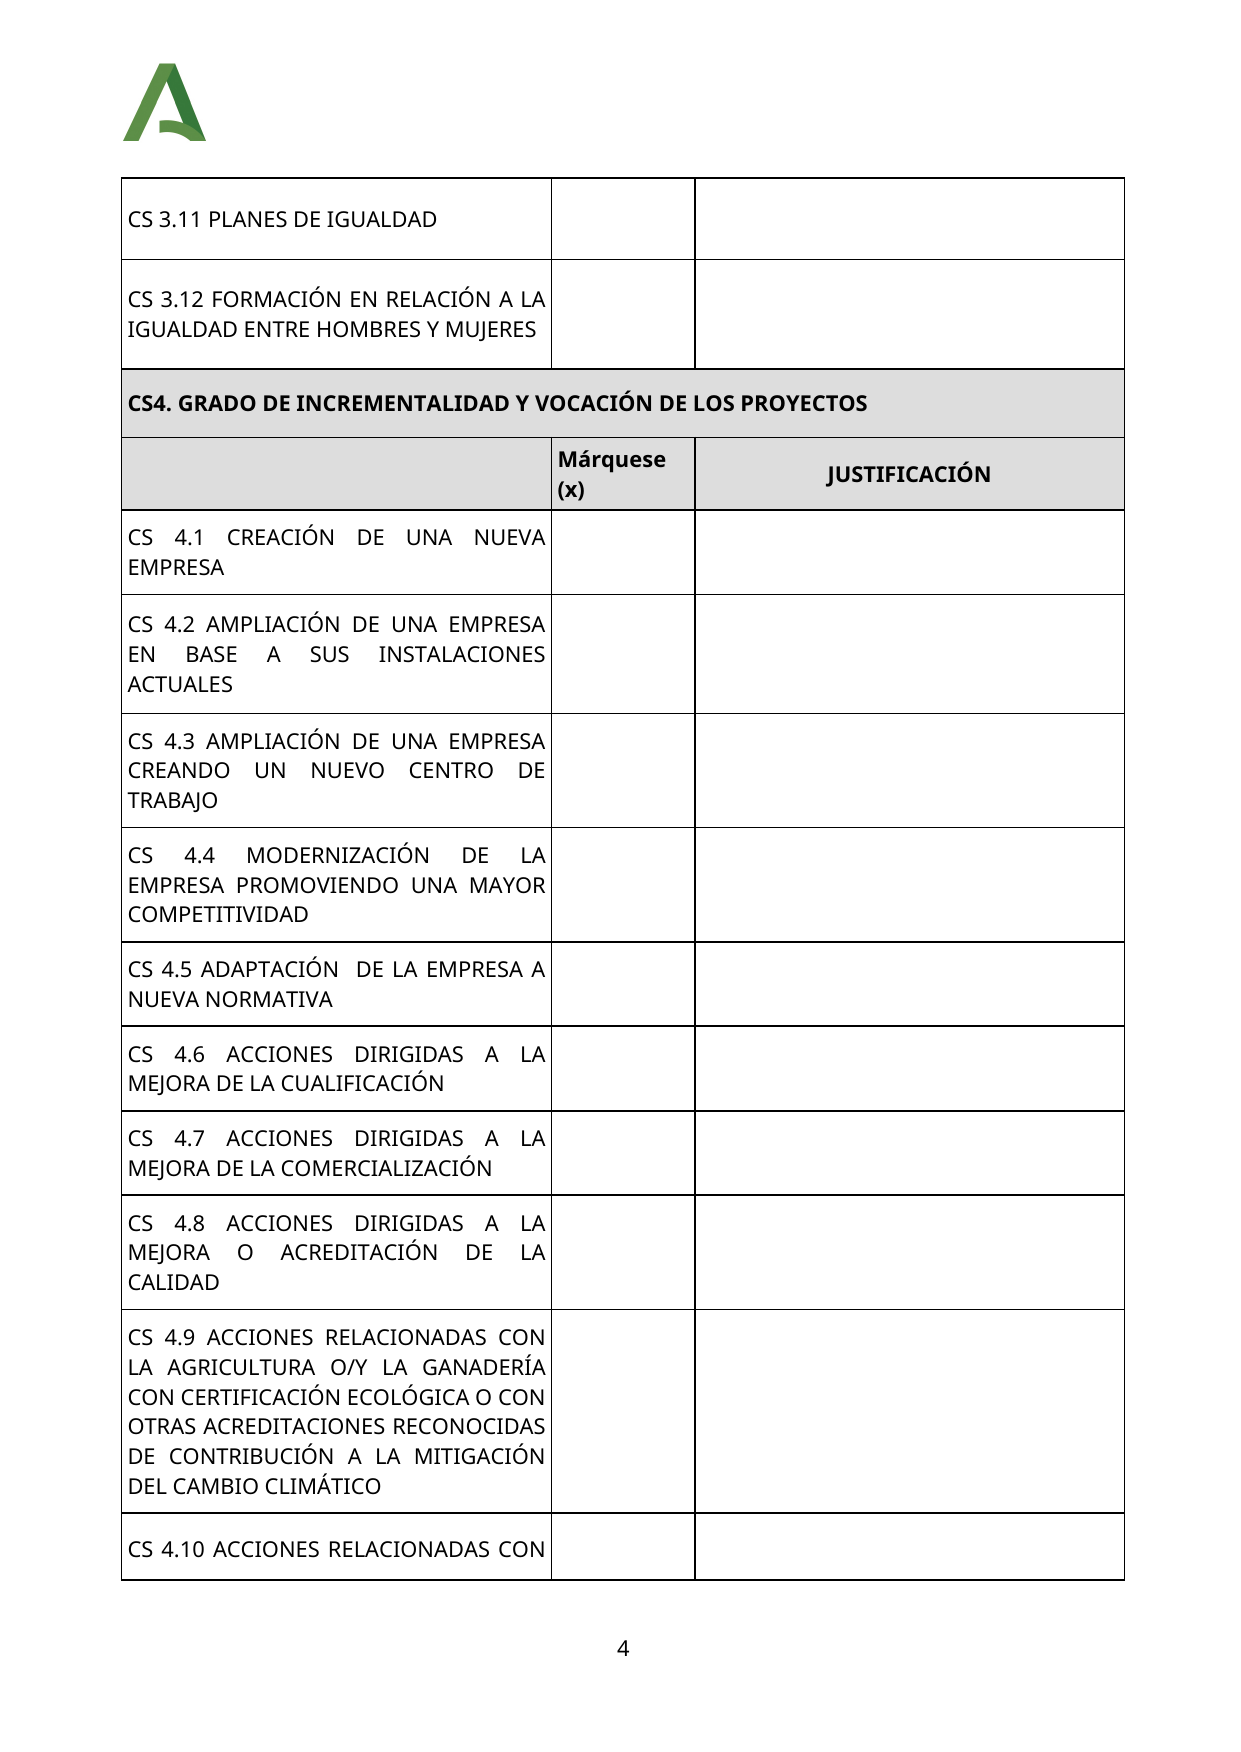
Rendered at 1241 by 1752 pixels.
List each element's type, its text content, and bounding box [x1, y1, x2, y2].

table_cell [696, 179, 1124, 259]
table_cell [552, 179, 694, 259]
table_cell CS 4.9 ACCIONES RELACIONADAS CON LA AGRICULTURA O/Y LA GANADERÍA CON CERTIFICACIÓN ECOLÓGICA O CON OTRAS ACREDITACIONES RECONOCIDAS DE CONTRIBUCIÓN A LA MITIGACIÓN DEL CAMBIO CLIMÁTICO [122, 1310, 551, 1512]
table_cell [696, 595, 1124, 712]
table_cell Márquese (x) [552, 438, 694, 509]
table_cell [552, 1310, 694, 1512]
table_cell [696, 1514, 1124, 1579]
table_cell CS 4.6 ACCIONES DIRIGIDAS A LA MEJORA DE LA CUALIFICACIÓN [122, 1027, 551, 1110]
table_cell [696, 1310, 1124, 1512]
table_cell CS 4.2 AMPLIACIÓN DE UNA EMPRESA EN BASE A SUS INSTALACIONES ACTUALES [122, 595, 551, 712]
table_cell [552, 714, 694, 827]
table_cell JUSTIFICACIÓN [696, 438, 1124, 509]
table_cell CS 4.7 ACCIONES DIRIGIDAS A LA MEJORA DE LA COMERCIALIZACIÓN [122, 1112, 551, 1194]
table_cell CS 4.3 AMPLIACIÓN DE UNA EMPRESA CREANDO UN NUEVO CENTRO DE TRABAJO [122, 714, 551, 827]
table_cell [696, 714, 1124, 827]
table_cell [552, 943, 694, 1025]
table_cell [552, 1027, 694, 1110]
table_cell [122, 438, 551, 509]
table_cell [696, 260, 1124, 368]
table_cell [552, 511, 694, 594]
table_cell CS 3.11 PLANES DE IGUALDAD [122, 179, 551, 259]
table_cell [552, 1196, 694, 1309]
table_cell [696, 1196, 1124, 1309]
table_cell [552, 595, 694, 712]
table_cell [552, 828, 694, 941]
table_cell CS 4.8 ACCIONES DIRIGIDAS A LA MEJORA O ACREDITACIÓN DE LA CALIDAD [122, 1196, 551, 1309]
table_cell [696, 828, 1124, 941]
table_cell [552, 260, 694, 368]
table_cell [552, 1112, 694, 1194]
table_cell [696, 1112, 1124, 1194]
table_cell [696, 943, 1124, 1025]
table_cell [552, 1514, 694, 1579]
table_cell CS 4.5 ADAPTACIÓN DE LA EMPRESA A NUEVA NORMATIVA [122, 943, 551, 1025]
table_cell CS4. GRADO DE INCREMENTALIDAD Y VOCACIÓN DE LOS PROYECTOS [122, 370, 1124, 437]
table_cell CS 4.1 CREACIÓN DE UNA NUEVA EMPRESA [122, 511, 551, 594]
table_cell [696, 511, 1124, 594]
table_cell CS 4.10 ACCIONES RELACIONADAS CON [122, 1514, 551, 1579]
table_cell CS 4.4 MODERNIZACIÓN DE LA EMPRESA PROMOVIENDO UNA MAYOR COMPETITIVIDAD [122, 828, 551, 941]
table_cell CS 3.12 FORMACIÓN EN RELACIÓN A LA IGUALDAD ENTRE HOMBRES Y MUJERES [122, 260, 551, 368]
table_cell [696, 1027, 1124, 1110]
picture [118, 59, 211, 146]
